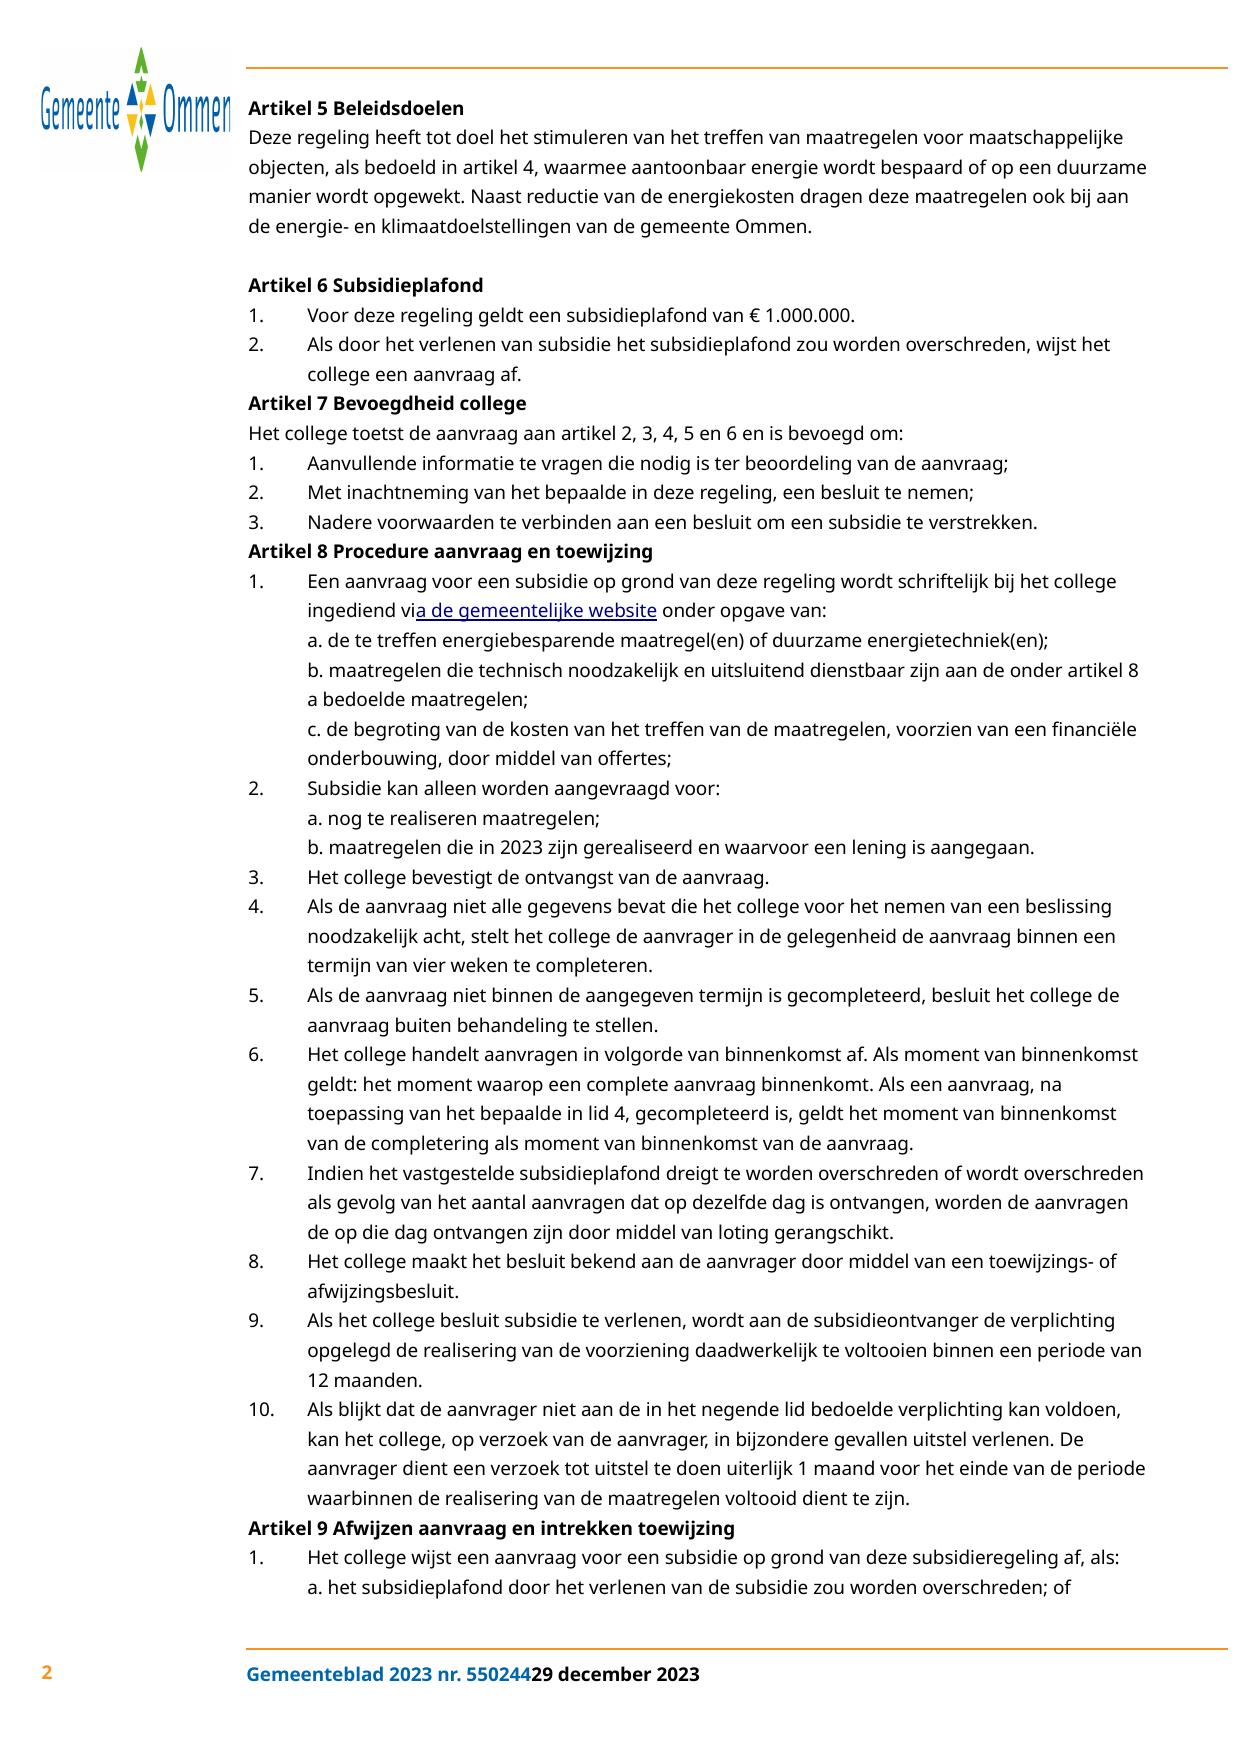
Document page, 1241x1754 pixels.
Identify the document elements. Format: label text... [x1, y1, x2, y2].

list c. de begroting van de kosten van het treffen van de maatregelen, voorzien van een financiële onderbouwing, door middel van offertes; [248, 716, 1152, 771]
text Artikel 8 Procedure aanvraag en toewijzing [248, 538, 1152, 564]
list Nadere voorwaarden te verbinden aan een besluit om een subsidie te verstrekken. [248, 509, 1152, 535]
list Een aanvraag voor een subsidie op grond van deze regeling wordt schriftelijk bij het college ingediend via de gemeentelijke website onder opgave van: [248, 568, 1152, 623]
picture [41, 47, 231, 172]
list Indien het vastgestelde subsidieplafond dreigt te worden overschreden of wordt overschreden als gevolg van het aantal aanvragen dat op dezelfde dag is ontvangen, worden de aanvragen de op die dag ontvangen zijn door middel van loting gerangschikt. [248, 1160, 1152, 1245]
list Voor deze regeling geldt een subsidieplafond van € 1.000.000. [248, 302, 1152, 328]
list Het college bevestigt de ontvangst van de aanvraag. [248, 864, 1152, 890]
list Als door het verlenen van subsidie het subsidieplafond zou worden overschreden, wijst het college een aanvraag af. [248, 331, 1152, 387]
text Deze regeling heeft tot doel het stimuleren van het treffen van maatregelen voor maatschappelijke objecten, als bedoeld in artikel 4, waarmee aantoonbaar energie wordt bespaard of op een duurzame manier wordt opgewekt. Naast reductie van de energiekosten dragen deze maatregelen ook bij aan de energie- en klimaatdoelstellingen van de gemeente Ommen. [248, 124, 1152, 239]
list Het college maakt het besluit bekend aan de aanvrager door middel van een toewijzings- of afwijzingsbesluit. [248, 1248, 1152, 1304]
text Artikel 6 Subsidieplafond [248, 272, 1152, 298]
list Als de aanvraag niet alle gegevens bevat die het college voor het nemen van een beslissing noodzakelijk acht, stelt het college de aanvrager in de gelegenheid de aanvraag binnen een termijn van vier weken te completeren. [248, 893, 1152, 978]
list a. de te treffen energiebesparende maatregel(en) of duurzame energietechniek(en); [248, 627, 1152, 653]
list a. het subsidieplafond door het verlenen van de subsidie zou worden overschreden; of [248, 1574, 1152, 1600]
list Subsidie kan alleen worden aangevraagd voor: [248, 775, 1152, 801]
list Met inachtneming van het bepaalde in deze regeling, een besluit te nemen; [248, 479, 1152, 505]
list b. maatregelen die in 2023 zijn gerealiseerd en waarvoor een lening is aangegaan. [248, 834, 1152, 860]
text Artikel 5 Beleidsdoelen [248, 95, 1152, 121]
text Artikel 9 Afwijzen aanvraag en intrekken toewijzing [248, 1515, 1152, 1541]
list a. nog te realiseren maatregelen; [248, 805, 1152, 831]
text Het college toetst de aanvraag aan artikel 2, 3, 4, 5 en 6 en is bevoegd om: [248, 420, 1152, 446]
list Aanvullende informatie te vragen die nodig is ter beoordeling van de aanvraag; [248, 450, 1152, 476]
list Als de aanvraag niet binnen de aangegeven termijn is gecompleteerd, besluit het college de aanvraag buiten behandeling te stellen. [248, 982, 1152, 1038]
list Als blijkt dat de aanvrager niet aan de in het negende lid bedoelde verplichting kan voldoen, kan het college, op verzoek van de aanvrager, in bijzondere gevallen uitstel verlenen. De aanvrager dient een verzoek tot uitstel te doen uiterlijk 1 maand voor het einde van de periode waarbinnen de realisering van de maatregelen voltooid dient te zijn. [248, 1396, 1152, 1511]
list b. maatregelen die technisch noodzakelijk en uitsluitend dienstbaar zijn aan de onder artikel 8 a bedoelde maatregelen; [248, 657, 1152, 712]
list Het college handelt aanvragen in volgorde van binnenkomst af. Als moment van binnenkomst geldt: het moment waarop een complete aanvraag binnenkomt. Als een aanvraag, na toepassing van het bepaalde in lid 4, gecompleteerd is, geldt het moment van binnenkomst van de completering als moment van binnenkomst van de aanvraag. [248, 1041, 1152, 1156]
list Het college wijst een aanvraag voor een subsidie op grond van deze subsidieregeling af, als: [248, 1544, 1152, 1570]
text Artikel 7 Bevoegdheid college [248, 391, 1152, 416]
list Als het college besluit subsidie te verlenen, wordt aan de subsidieontvanger de verplichting opgelegd de realisering van de voorziening daadwerkelijk te voltooien binnen een periode van 12 maanden. [248, 1308, 1152, 1393]
